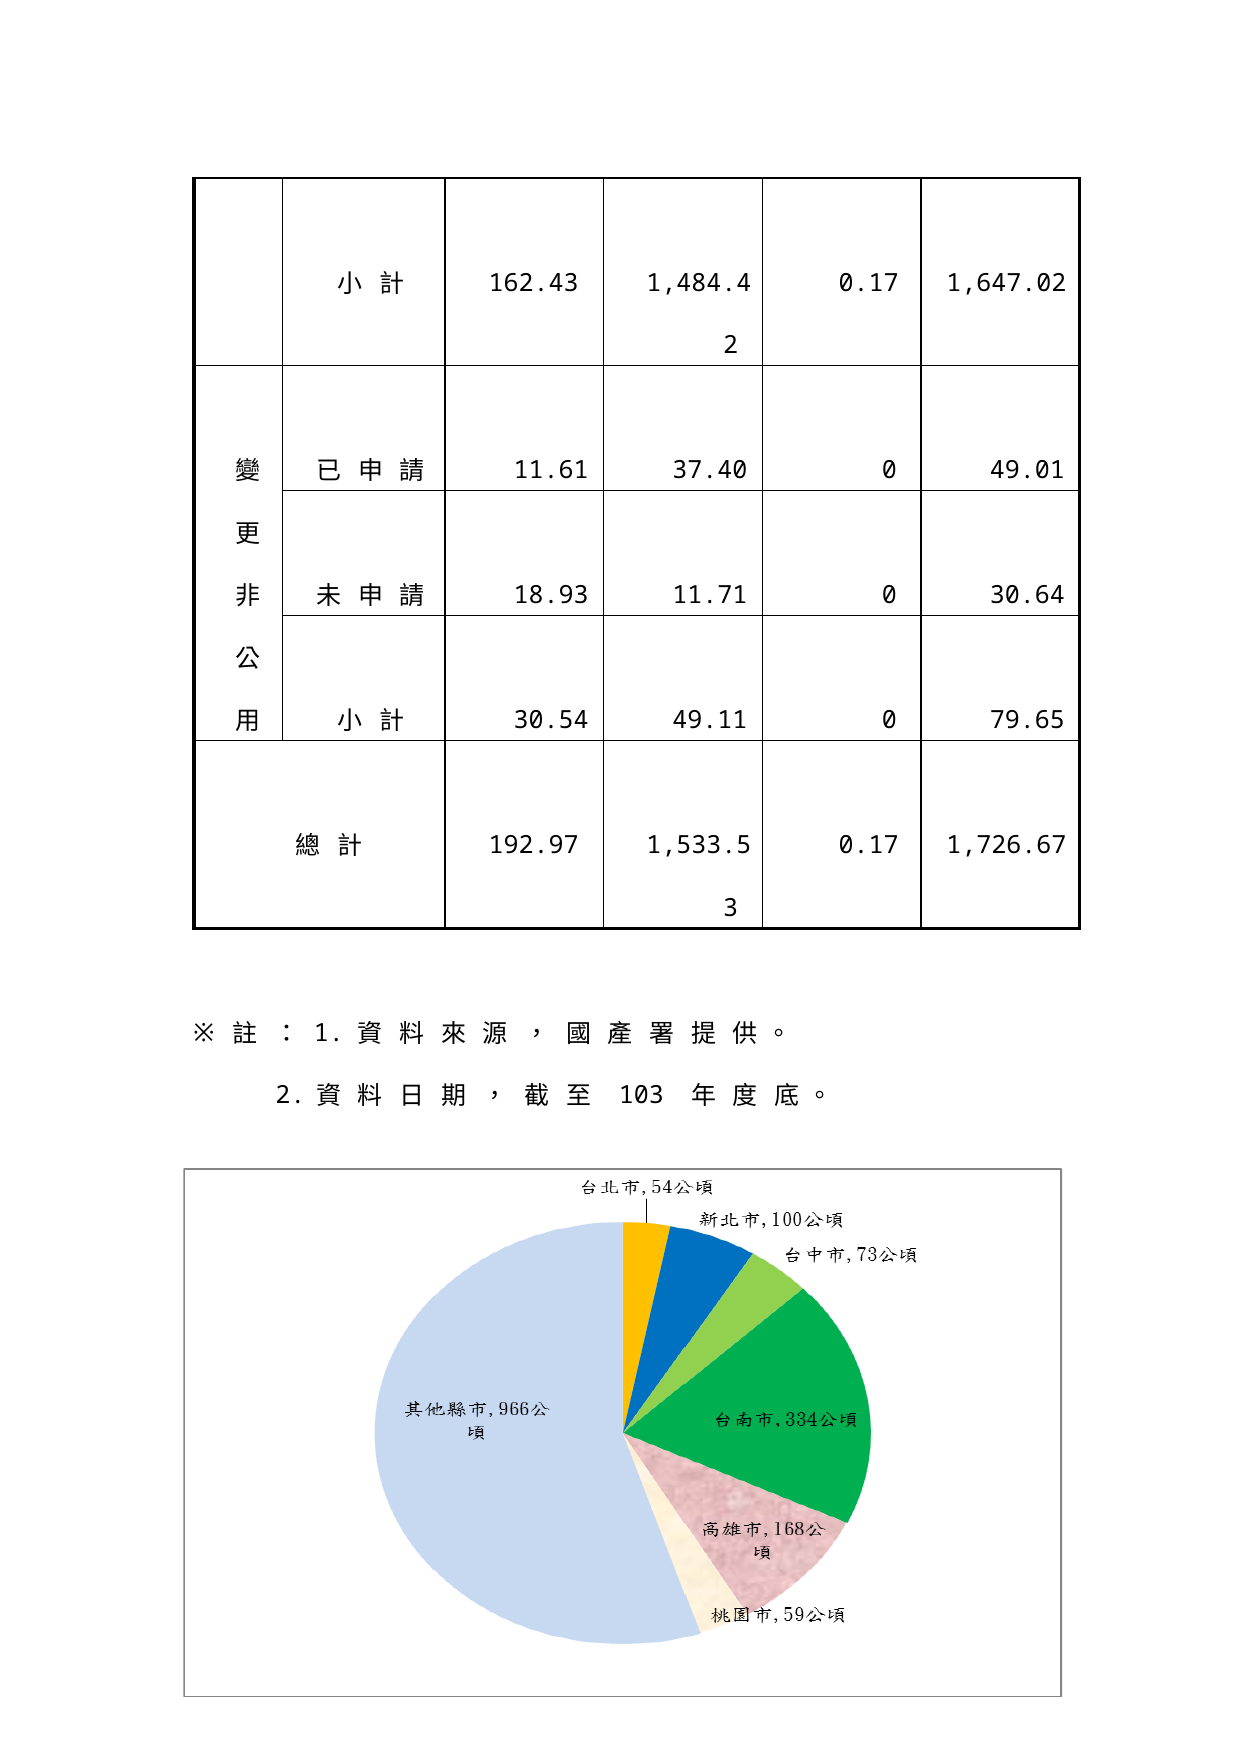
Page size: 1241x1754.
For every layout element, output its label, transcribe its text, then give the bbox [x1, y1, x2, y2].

table_cell 小計 [283, 179, 444, 365]
table_cell 0 [763, 616, 920, 740]
table_cell 0.17 [763, 741, 920, 927]
table_cell 30.54 [446, 616, 603, 740]
text 2.資料日期，截至103年度底。 [183, 1052, 1058, 1115]
table_cell 79.65 [922, 616, 1078, 740]
table_cell 30.64 [922, 491, 1078, 615]
table_cell 0 [763, 366, 920, 490]
table_cell 18.93 [446, 491, 603, 615]
table_cell 變更非公用 [196, 366, 282, 740]
table_cell 49.01 [922, 366, 1078, 490]
table_cell 1,726.67 [922, 741, 1078, 927]
table_cell 未申請 [283, 491, 444, 615]
table_cell 1,647.02 [922, 179, 1078, 365]
text ※註：1.資料來源，國產署提供。 [183, 990, 1058, 1052]
table_cell 192.97 [446, 741, 603, 927]
table_cell 162.43 [446, 179, 603, 365]
table_cell 11.61 [446, 366, 603, 490]
table_cell 0.17 [763, 179, 920, 365]
table_cell 小計 [283, 616, 444, 740]
table_cell 1,484.42 [604, 179, 762, 365]
table_cell 49.11 [604, 616, 762, 740]
table_cell 1,533.53 [604, 741, 762, 927]
table_cell [196, 179, 282, 365]
table_cell 總計 [196, 741, 444, 927]
table_cell 11.71 [604, 491, 762, 615]
table_cell 0 [763, 491, 920, 615]
table_cell 37.40 [604, 366, 762, 490]
table_cell 已申請 [283, 366, 444, 490]
